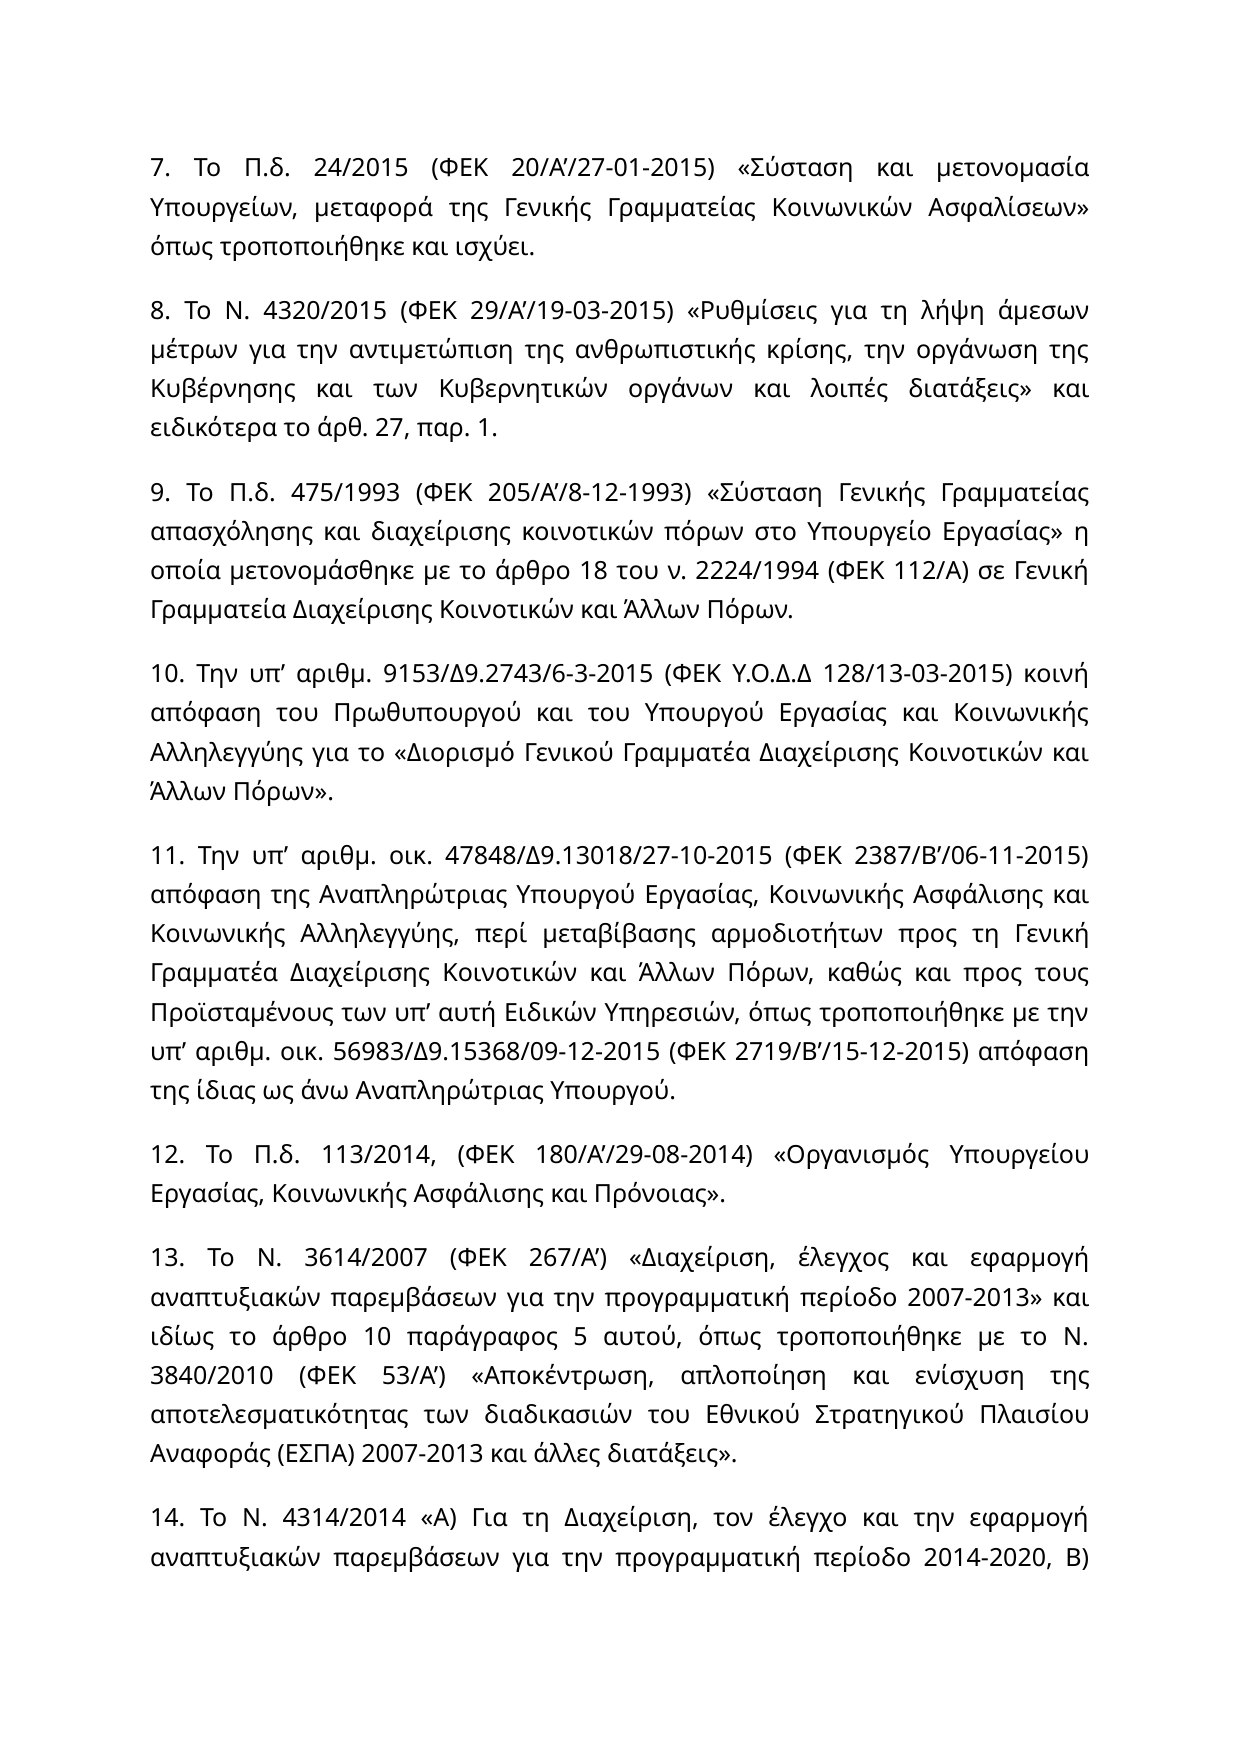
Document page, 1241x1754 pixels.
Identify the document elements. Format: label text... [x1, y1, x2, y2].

text 7. Το Π.δ. 24/2015 (ΦΕΚ 20/Α’/27-01-2015) «Σύσταση και μετονομασία Υπουργείων, μεταφορά της Γενικής Γραμματείας Κοινωνικών Ασφαλίσεων» όπως τροποποιήθηκε και ισχύει. [150, 150, 1090, 262]
text 9. Το Π.δ. 475/1993 (ΦΕΚ 205/Α’/8-12-1993) «Σύσταση Γενικής Γραμματείας απασχόλησης και διαχείρισης κοινοτικών πόρων στο Υπουργείο Εργασίας» η οποία μετονομάσθηκε με το άρθρο 18 του ν. 2224/1994 (ΦΕΚ 112/Α) σε Γενική Γραμματεία Διαχείρισης Κοινοτικών και Άλλων Πόρων. [150, 474, 1090, 626]
text 8. Το Ν. 4320/2015 (ΦΕΚ 29/Α’/19-03-2015) «Ρυθμίσεις για τη λήψη άμεσων μέτρων για την αντιμετώπιση της ανθρωπιστικής κρίσης, την οργάνωση της Κυβέρνησης και των Κυβερνητικών οργάνων και λοιπές διατάξεις» και ειδικότερα το άρθ. 27, παρ. 1. [150, 292, 1090, 444]
text 12. Το Π.δ. 113/2014, (ΦΕΚ 180/Α’/29-08-2014) «Οργανισμός Υπουργείου Εργασίας, Κοινωνικής Ασφάλισης και Πρόνοιας». [150, 1137, 1090, 1210]
text 14. Το Ν. 4314/2014 «Α) Για τη Διαχείριση, τον έλεγχο και την εφαρμογή αναπτυξιακών παρεμβάσεων για την προγραμματική περίοδο 2014-2020, Β) [150, 1500, 1090, 1573]
text 11. Την υπ’ αριθμ. οικ. 47848/Δ9.13018/27-10-2015 (ΦΕΚ 2387/Β’/06-11-2015) απόφαση της Αναπληρώτριας Υπουργού Εργασίας, Κοινωνικής Ασφάλισης και Κοινωνικής Αλληλεγγύης, περί μεταβίβασης αρμοδιοτήτων προς τη Γενική Γραμματέα Διαχείρισης Κοινοτικών και Άλλων Πόρων, καθώς και προς τους Προϊσταμένους των υπ’ αυτή Ειδικών Υπηρεσιών, όπως τροποποιήθηκε με την υπ’ αριθμ. οικ. 56983/Δ9.15368/09-12-2015 (ΦΕΚ 2719/Β’/15-12-2015) απόφαση της ίδιας ως άνω Αναπληρώτριας Υπουργού. [150, 837, 1090, 1107]
text 10. Την υπ’ αριθμ. 9153/Δ9.2743/6-3-2015 (ΦΕΚ Υ.Ο.Δ.Δ 128/13-03-2015) κοινή απόφαση του Πρωθυπουργού και του Υπουργού Εργασίας και Κοινωνικής Αλληλεγγύης για το «Διορισμό Γενικού Γραμματέα Διαχείρισης Κοινοτικών και Άλλων Πόρων». [150, 656, 1090, 807]
text 13. Το Ν. 3614/2007 (ΦΕΚ 267/Α’) «Διαχείριση, έλεγχος και εφαρμογή αναπτυξιακών παρεμβάσεων για την προγραμματική περίοδο 2007-2013» και ιδίως το άρθρο 10 παράγραφος 5 αυτού, όπως τροποποιήθηκε με το N. 3840/2010 (ΦΕΚ 53/Α’) «Αποκέντρωση, απλοποίηση και ενίσχυση της αποτελεσματικότητας των διαδικασιών του Εθνικού Στρατηγικού Πλαισίου Αναφοράς (ΕΣΠΑ) 2007-2013 και άλλες διατάξεις». [150, 1240, 1090, 1470]
